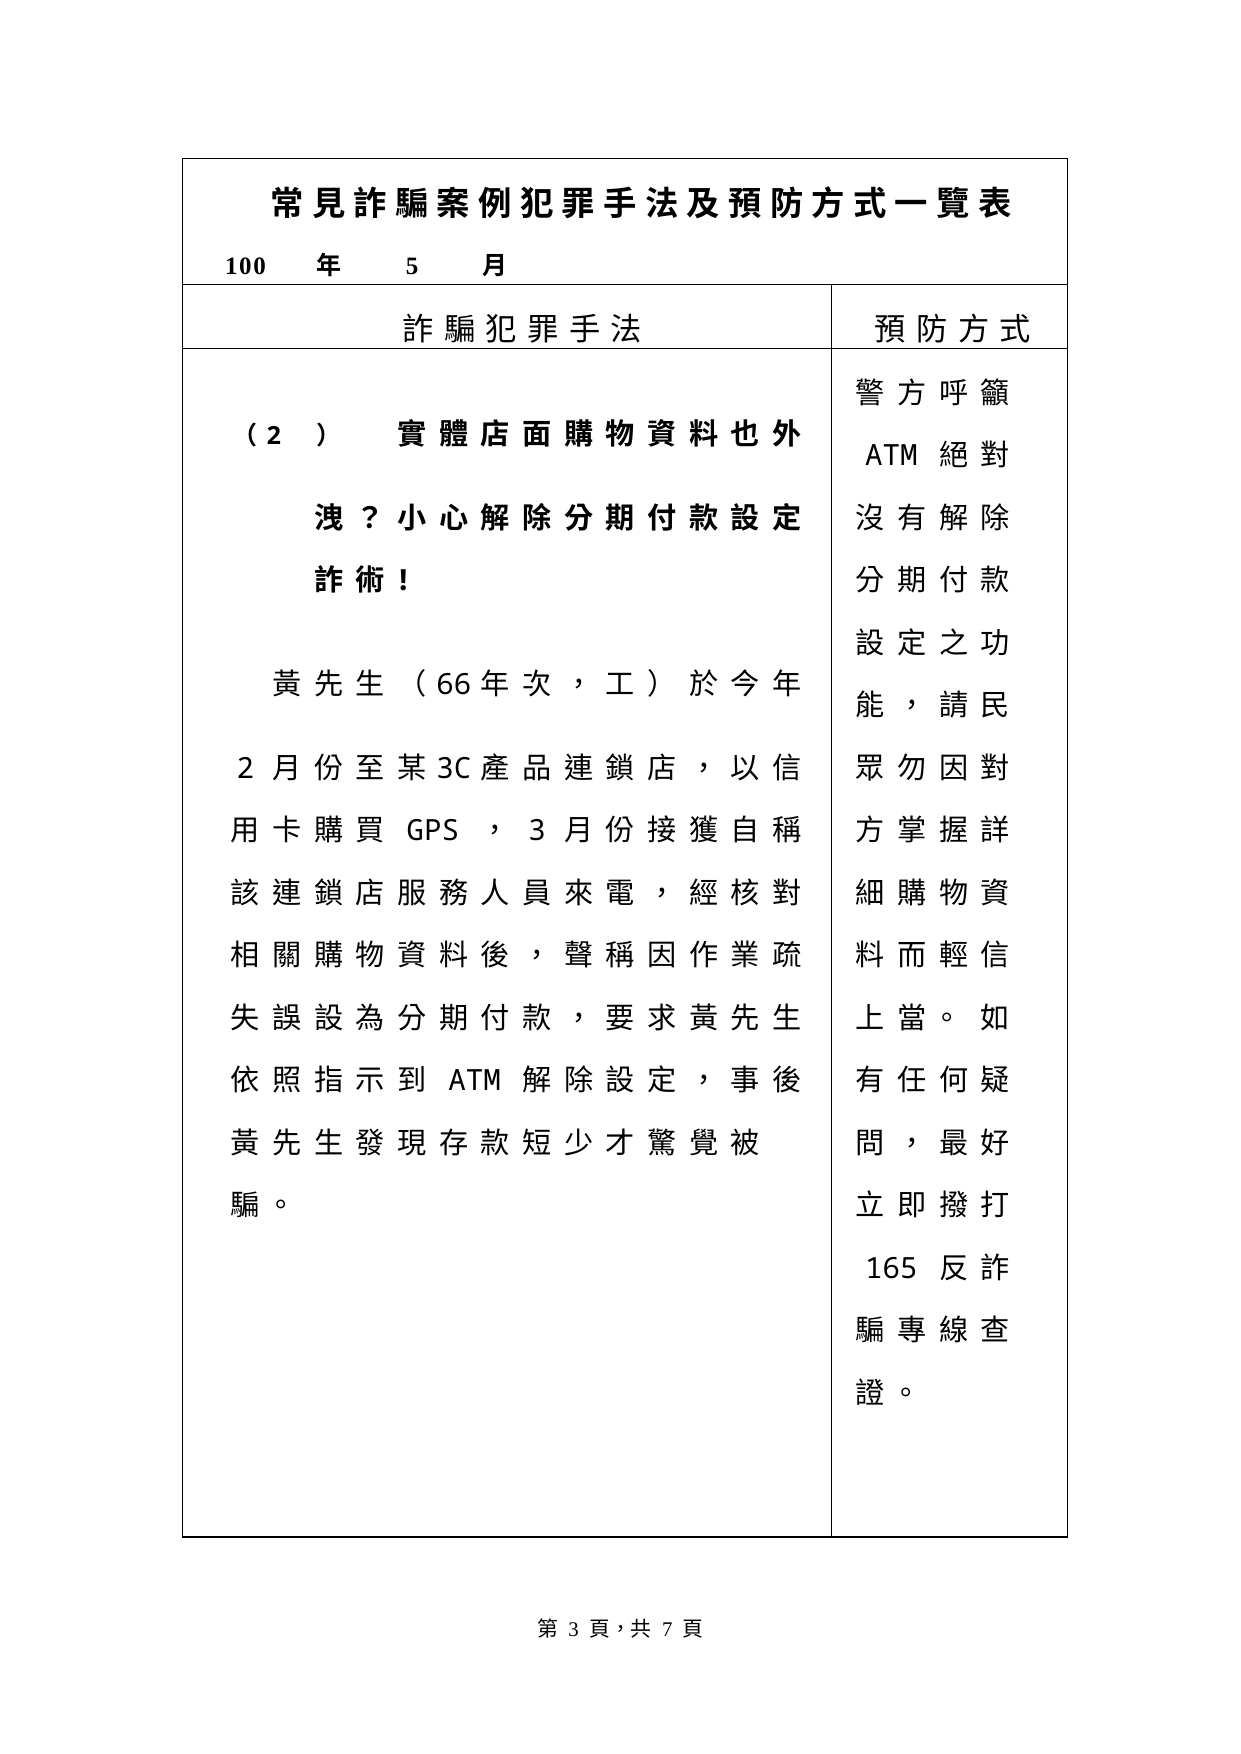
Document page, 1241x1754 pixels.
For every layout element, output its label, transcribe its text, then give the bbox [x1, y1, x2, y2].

table_cell 預防方式 [832, 285, 1067, 348]
table_cell 警方呼籲ATM絕對沒有解除分期付款設定之功能，請民眾勿因對方掌握詳細購物資料而輕信上當。如有任何疑問，最好立即撥打165反詐騙專線查證。 [832, 349, 1067, 1536]
table_cell 實體店面購物資料也外洩？小心解除分期付款設定詐術! 黃先生（66年次，工）於今年2月份至某3C產品連鎖店，以信用卡購買GPS，3月份接獲自稱該連鎖店服務人員來電，經核對相關購物資料後，聲稱因作業疏失誤設為分期付款，要求黃先生依照指示到ATM解除設定，事後黃先生發現存款短少才驚覺被騙。 [183, 349, 831, 1536]
table_cell 詐騙犯罪手法 [183, 285, 831, 348]
table_cell 常見詐騙案例犯罪手法及預防方式一覽表 100年5月 [183, 159, 1067, 284]
